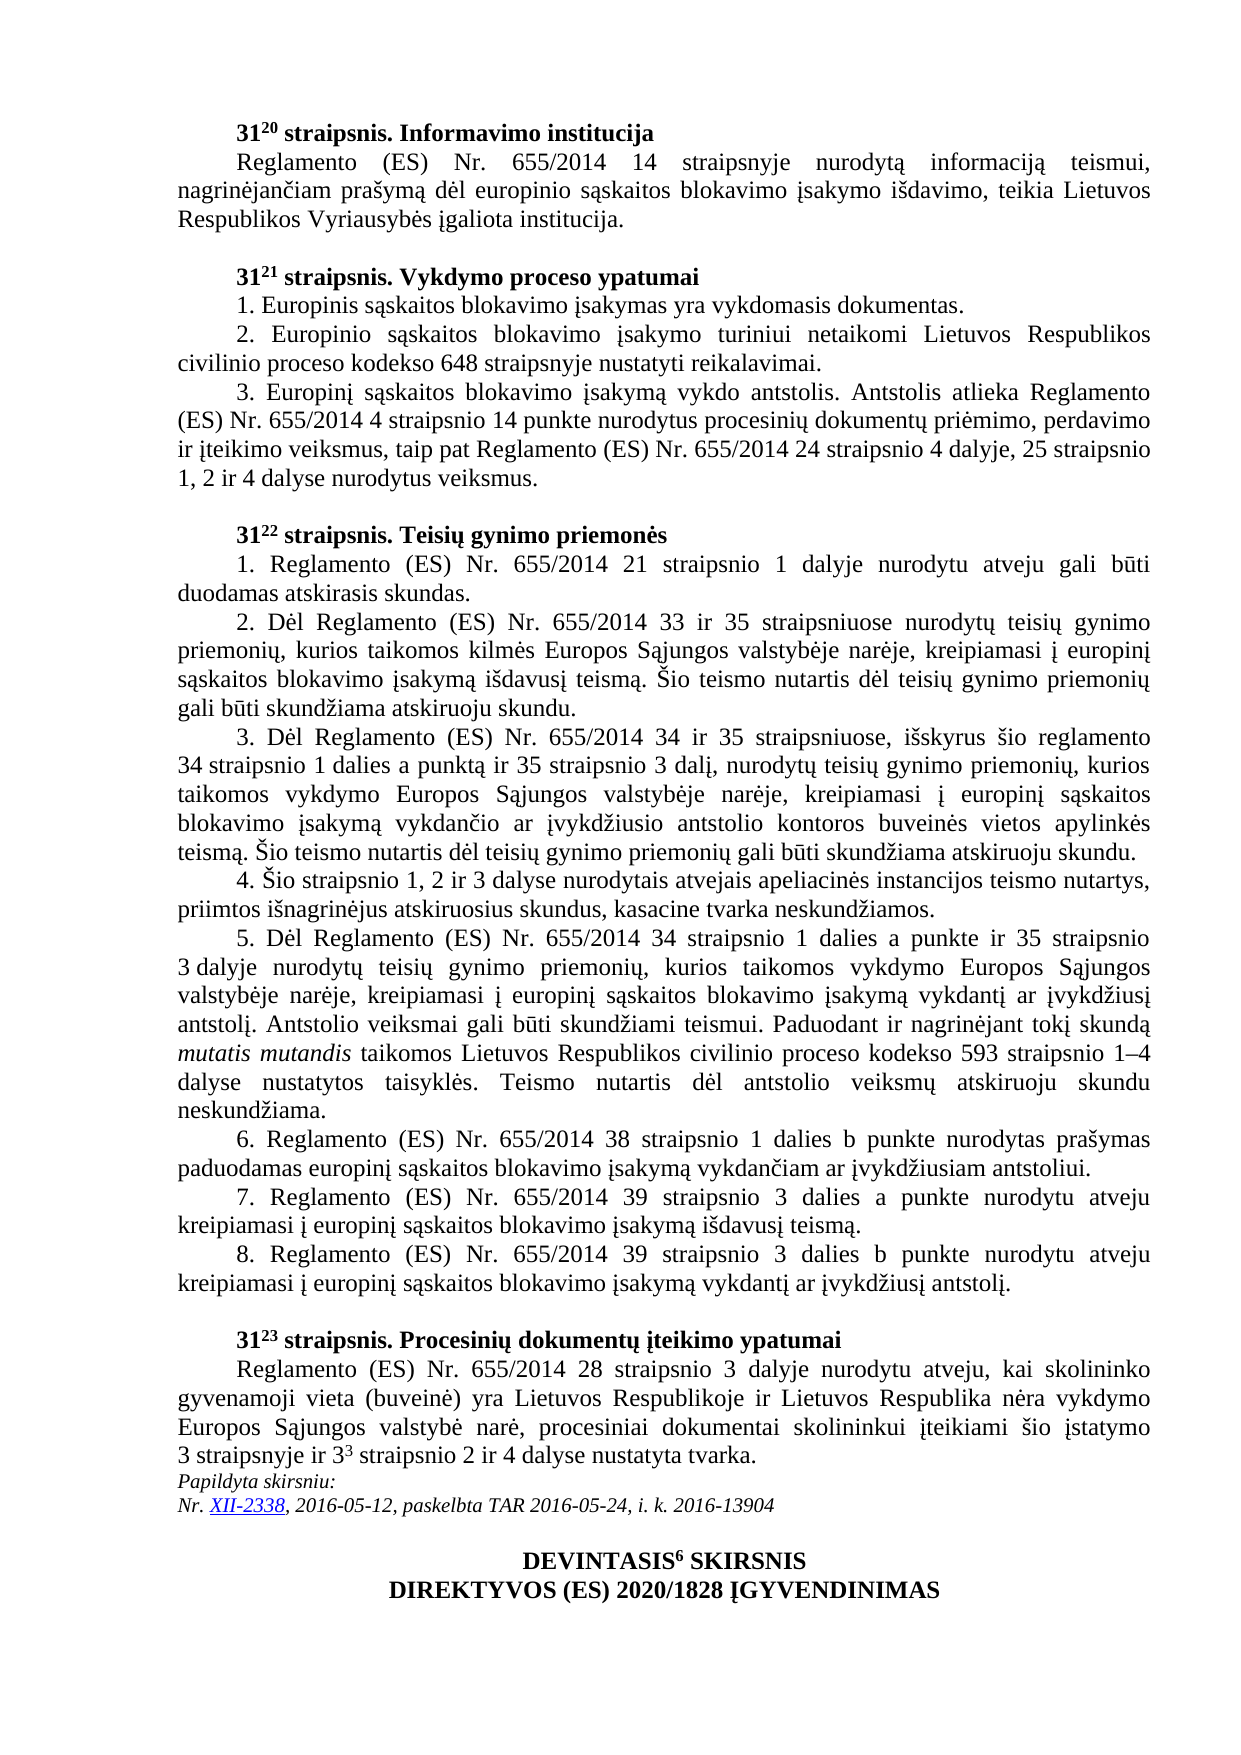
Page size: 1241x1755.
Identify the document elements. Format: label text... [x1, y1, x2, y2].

text Papildyta skirsniu: [177, 1469, 1152, 1493]
text 6. Reglamento (ES) Nr. 655/2014 38 straipsnio 1 dalies b punkte nurodytas prašymas paduodamas europinį sąskaitos blokavimo įsakymą vykdančiam ar įvykdžiusiam antstoliui. [177, 1124, 1152, 1182]
text 1. Reglamento (ES) Nr. 655/2014 21 straipsnio 1 dalyje nurodytu atveju gali būti duodamas atskirasis skundas. [177, 549, 1152, 607]
text 3123 straipsnis. Procesinių dokumentų įteikimo ypatumai [177, 1326, 1152, 1354]
text Reglamento (ES) Nr. 655/2014 14 straipsnyje nurodytą informaciją teismui, nagrinėjančiam prašymą dėl europinio sąskaitos blokavimo įsakymo išdavimo, teikia Lietuvos Respublikos Vyriausybės įgaliota institucija. [177, 147, 1152, 233]
text 5. Dėl Reglamento (ES) Nr. 655/2014 34 straipsnio 1 dalies a punkte ir 35 straipsnio 3 dalyje nurodytų teisių gynimo priemonių, kurios taikomos vykdymo Europos Sąjungos valstybėje narėje, kreipiamasi į europinį sąskaitos blokavimo įsakymą vykdantį ar įvykdžiusį antstolį. Antstolio veiksmai gali būti skundžiami teismui. Paduodant ir nagrinėjant tokį skundą mutatis mutandis taikomos Lietuvos Respublikos civilinio proceso kodekso 593 straipsnio 1–4 dalyse nustatytos taisyklės. Teismo nutartis dėl antstolio veiksmų atskiruoju skundu neskundžiama. [177, 923, 1152, 1124]
text DIREKTYVOS (ES) 2020/1828 ĮGYVENDINIMAS [177, 1575, 1152, 1604]
text 1. Europinis sąskaitos blokavimo įsakymas yra vykdomasis dokumentas. [177, 291, 1152, 319]
text DEVINTASIS6 SKIRSNIS [177, 1546, 1152, 1575]
text 3120 straipsnis. Informavimo institucija [177, 118, 1152, 147]
text 8. Reglamento (ES) Nr. 655/2014 39 straipsnio 3 dalies b punkte nurodytu atveju kreipiamasi į europinį sąskaitos blokavimo įsakymą vykdantį ar įvykdžiusį antstolį. [177, 1239, 1152, 1297]
text 7. Reglamento (ES) Nr. 655/2014 39 straipsnio 3 dalies a punkte nurodytu atveju kreipiamasi į europinį sąskaitos blokavimo įsakymą išdavusį teismą. [177, 1182, 1152, 1239]
text 4. Šio straipsnio 1, 2 ir 3 dalyse nurodytais atvejais apeliacinės instancijos teismo nutartys, priimtos išnagrinėjus atskiruosius skundus, kasacine tvarka neskundžiamos. [177, 866, 1152, 923]
text 3. Dėl Reglamento (ES) Nr. 655/2014 34 ir 35 straipsniuose, išskyrus šio reglamento 34 straipsnio 1 dalies a punktą ir 35 straipsnio 3 dalį, nurodytų teisių gynimo priemonių, kurios taikomos vykdymo Europos Sąjungos valstybėje narėje, kreipiamasi į europinį sąskaitos blokavimo įsakymą vykdančio ar įvykdžiusio antstolio kontoros buveinės vietos apylinkės teismą. Šio teismo nutartis dėl teisių gynimo priemonių gali būti skundžiama atskiruoju skundu. [177, 722, 1152, 866]
text 3. Europinį sąskaitos blokavimo įsakymą vykdo antstolis. Antstolis atlieka Reglamento (ES) Nr. 655/2014 4 straipsnio 14 punkte nurodytus procesinių dokumentų priėmimo, perdavimo ir įteikimo veiksmus, taip pat Reglamento (ES) Nr. 655/2014 24 straipsnio 4 dalyje, 25 straipsnio 1, 2 ir 4 dalyse nurodytus veiksmus. [177, 377, 1152, 492]
text Reglamento (ES) Nr. 655/2014 28 straipsnio 3 dalyje nurodytu atveju, kai skolininko gyvenamoji vieta (buveinė) yra Lietuvos Respublikoje ir Lietuvos Respublika nėra vykdymo Europos Sąjungos valstybė narė, procesiniai dokumentai skolininkui įteikiami šio įstatymo 3 straipsnyje ir 33 straipsnio 2 ir 4 dalyse nustatyta tvarka. [177, 1354, 1152, 1469]
text 2. Europinio sąskaitos blokavimo įsakymo turiniui netaikomi Lietuvos Respublikos civilinio proceso kodekso 648 straipsnyje nustatyti reikalavimai. [177, 319, 1152, 377]
text 3122 straipsnis. Teisių gynimo priemonės [177, 521, 1152, 549]
text 2. Dėl Reglamento (ES) Nr. 655/2014 33 ir 35 straipsniuose nurodytų teisių gynimo priemonių, kurios taikomos kilmės Europos Sąjungos valstybėje narėje, kreipiamasi į europinį sąskaitos blokavimo įsakymą išdavusį teismą. Šio teismo nutartis dėl teisių gynimo priemonių gali būti skundžiama atskiruoju skundu. [177, 607, 1152, 722]
text 3121 straipsnis. Vykdymo proceso ypatumai [177, 262, 1152, 291]
text Nr. XII-2338, 2016-05-12, paskelbta TAR 2016-05-24, i. k. 2016-13904 [177, 1493, 1152, 1517]
